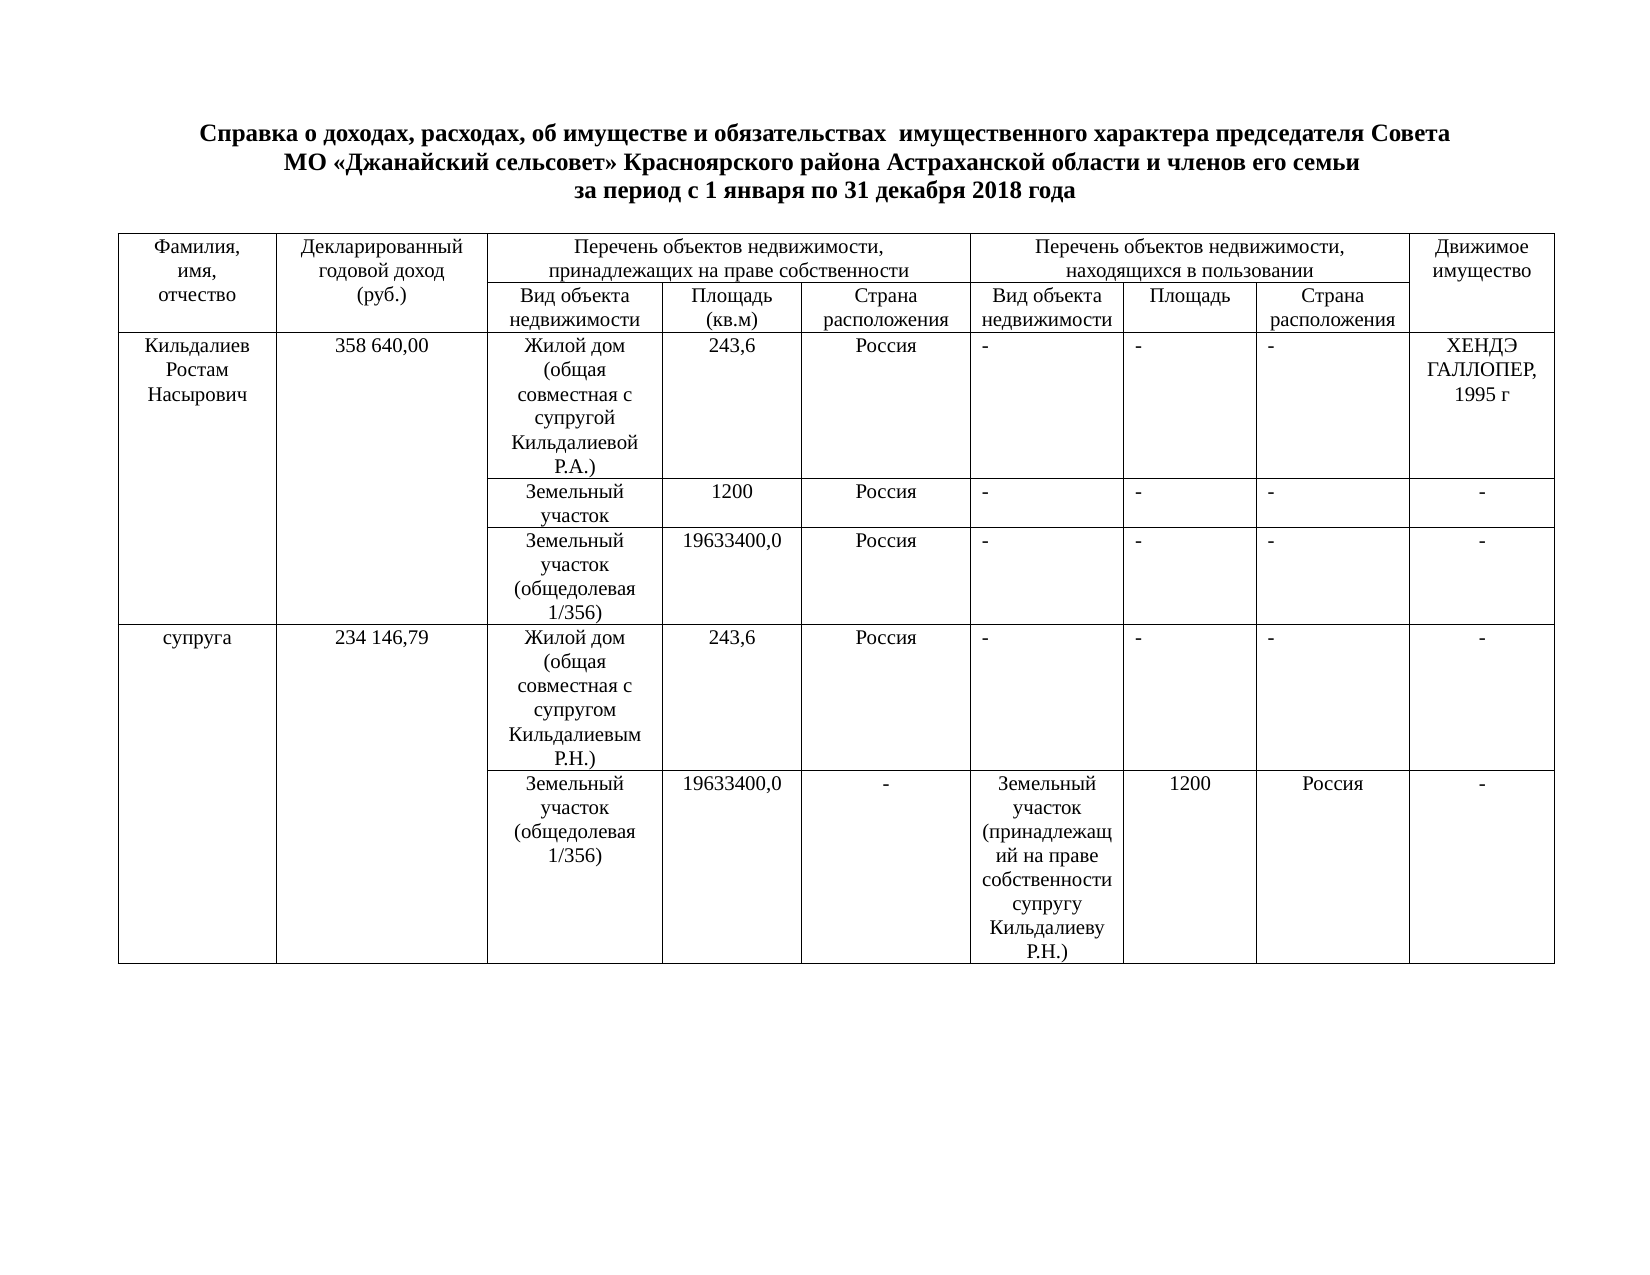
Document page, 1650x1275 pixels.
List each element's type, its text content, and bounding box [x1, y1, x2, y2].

table_cell 243,6 [663, 625, 801, 769]
table_cell - [1410, 625, 1554, 769]
table_cell Вид объекта недвижимости [488, 283, 662, 332]
table_cell - [1257, 625, 1409, 769]
text Справка о доходах, расходах, об имуществе и обязательствах имущественного характера председателя Совета [118, 118, 1532, 147]
table_cell 1200 [1124, 771, 1256, 963]
table_cell Страна расположения [802, 283, 970, 332]
table_cell Россия [802, 625, 970, 769]
table_cell - [971, 625, 1123, 769]
table_cell Россия [802, 528, 970, 624]
table_cell Жилой дом (общая совместная с супругой Кильдалиевой Р.А.) [488, 333, 662, 478]
table_cell - [1124, 333, 1256, 478]
table_cell - [1124, 479, 1256, 527]
table_cell Вид объекта недвижимости [971, 283, 1123, 332]
table_cell Земельный участок (общедолевая 1/356) [488, 528, 662, 624]
table_cell - [1410, 528, 1554, 624]
table_header Движимое имущество [1410, 234, 1554, 332]
table_header Перечень объектов недвижимости, находящихся в пользовании [971, 234, 1409, 282]
table_cell - [1257, 528, 1409, 624]
table_cell 358 640,00 [277, 333, 487, 624]
text МО «Джанайский сельсовет» Красноярского района Астраханской области и членов его семьи [118, 147, 1532, 176]
table_cell - [802, 771, 970, 963]
table_cell Страна расположения [1257, 283, 1409, 332]
table_cell Земельный участок [488, 479, 662, 527]
table_cell ХЕНДЭ ГАЛЛОПЕР, 1995 г [1410, 333, 1554, 478]
table_header Декларированный годовой доход (руб.) [277, 234, 487, 332]
table_cell - [1410, 771, 1554, 963]
text за период с 1 января по 31 декабря 2018 года [118, 176, 1532, 204]
table_cell Площадь (кв.м) [663, 283, 801, 332]
table_cell Россия [1257, 771, 1409, 963]
table_cell - [1257, 479, 1409, 527]
table_header Фамилия, имя, отчество [119, 234, 276, 332]
table_cell 19633400,0 [663, 771, 801, 963]
table_cell - [971, 333, 1123, 478]
table_cell 243,6 [663, 333, 801, 478]
table_cell Земельный участок (принадлежащий на праве собственностисупругу Кильдалиеву Р.Н.) [971, 771, 1123, 963]
table_cell 1200 [663, 479, 801, 527]
table_cell Кильдалиев Ростам Насырович [119, 333, 276, 624]
table_cell - [1124, 528, 1256, 624]
table_cell 19633400,0 [663, 528, 801, 624]
table_cell Жилой дом (общая совместная с супругом Кильдалиевым Р.Н.) [488, 625, 662, 769]
table_cell супруга [119, 625, 276, 963]
table_cell - [1124, 625, 1256, 769]
table_cell Россия [802, 479, 970, 527]
table_cell - [1257, 333, 1409, 478]
table_header Перечень объектов недвижимости, принадлежащих на праве собственности [488, 234, 970, 282]
table_cell Россия [802, 333, 970, 478]
table_cell - [971, 528, 1123, 624]
table_cell Площадь [1124, 283, 1256, 332]
table_cell Земельный участок (общедолевая 1/356) [488, 771, 662, 963]
table_cell - [1410, 479, 1554, 527]
table_cell 234 146,79 [277, 625, 487, 963]
table_cell - [971, 479, 1123, 527]
